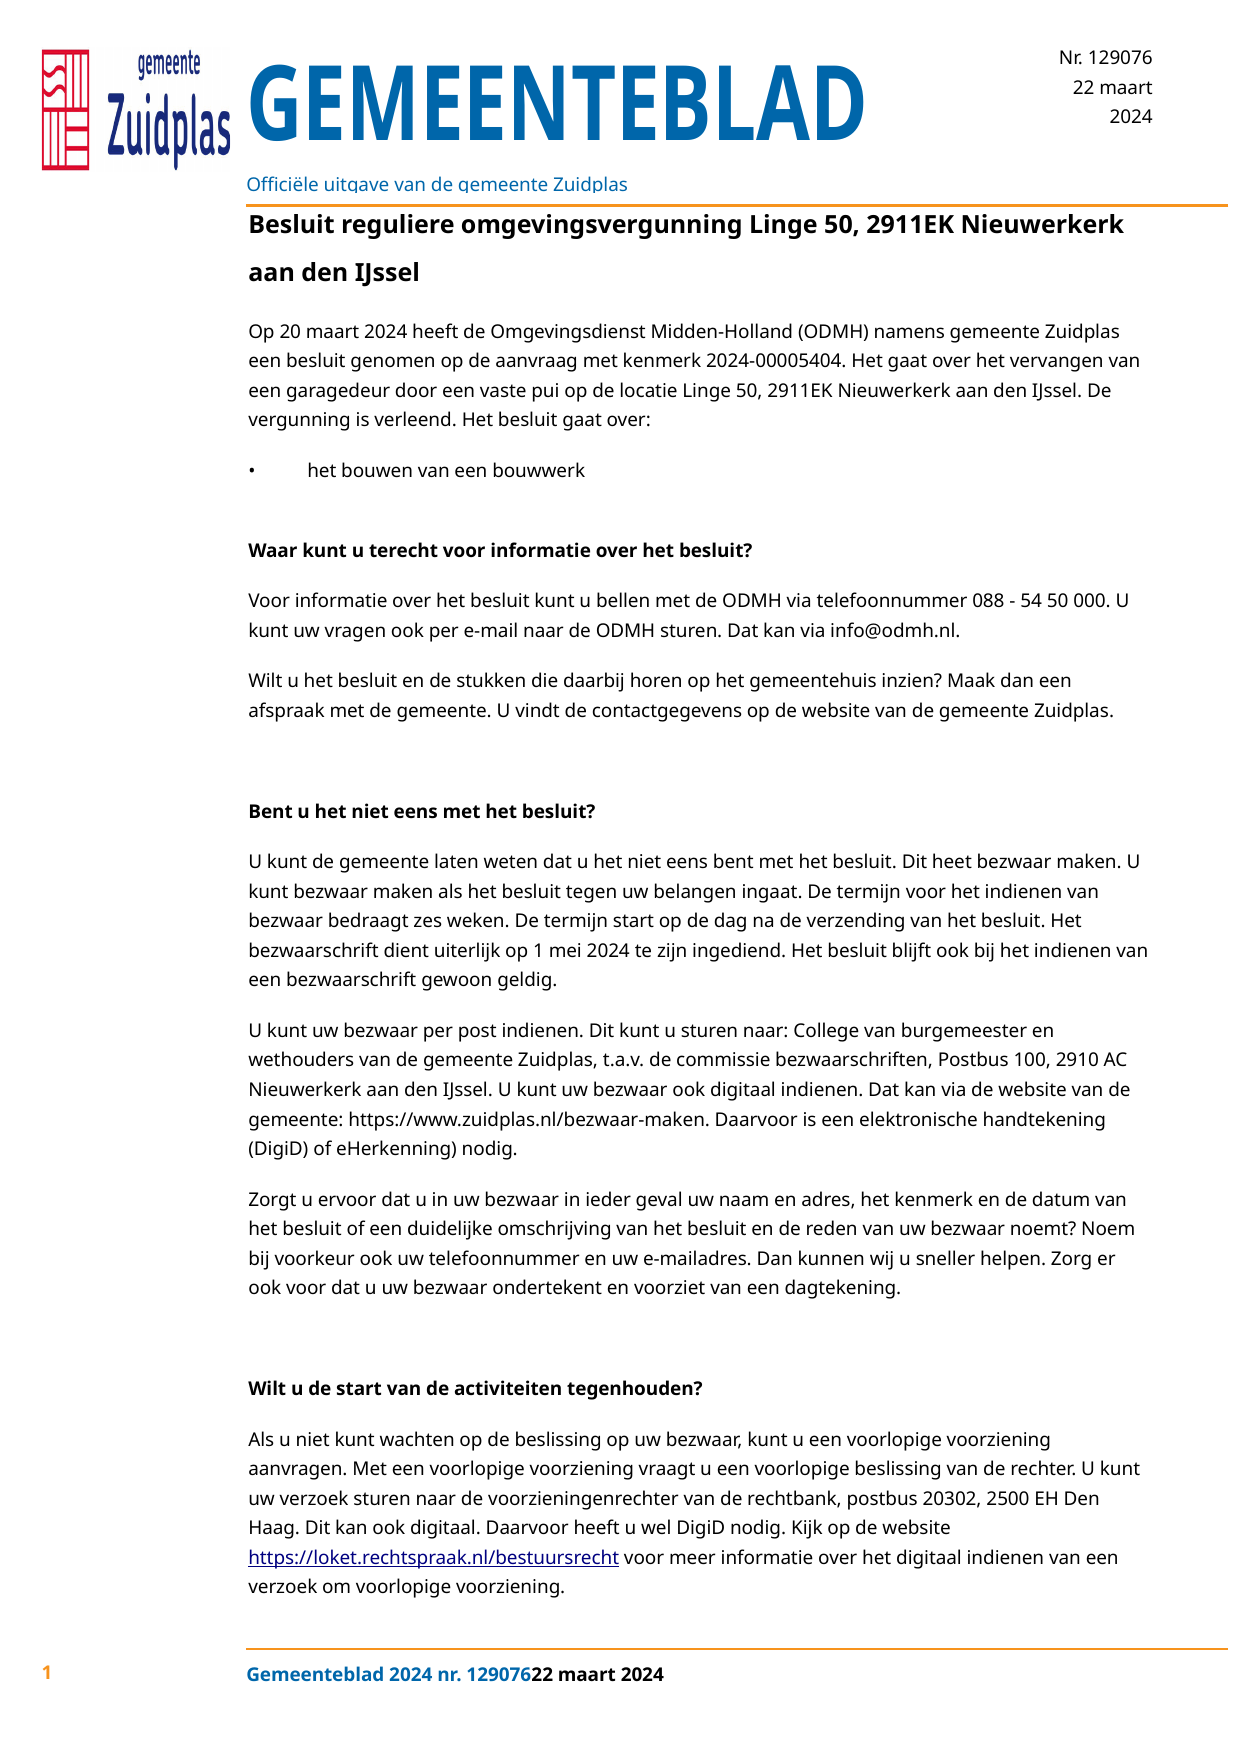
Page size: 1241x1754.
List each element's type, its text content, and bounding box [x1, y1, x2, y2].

text U kunt uw bezwaar per post indienen. Dit kunt u sturen naar: College van burgemeester en wethouders van de gemeente Zuidplas, t.a.v. de commissie bezwaarschriften, Postbus 100, 2910 AC Nieuwerkerk aan den IJssel. U kunt uw bezwaar ook digitaal indienen. Dat kan via de website van de gemeente: https://www.zuidplas.nl/bezwaar-maken. Daarvoor is een elektronische handtekening (DigiD) of eHerkenning) nodig. [248, 1017, 1152, 1161]
text Wilt u de start van de activiteiten tegenhouden? [248, 1375, 1152, 1401]
text U kunt de gemeente laten weten dat u het niet eens bent met het besluit. Dit heet bezwaar maken. U kunt bezwaar maken als het besluit tegen uw belangen ingaat. De termijn voor het indienen van bezwaar bedraagt zes weken. De termijn start op de dag na de verzending van het besluit. Het bezwaarschrift dient uiterlijk op 1 mei 2024 te zijn ingediend. Het besluit blijft ook bij het indienen van een bezwaarschrift gewoon geldig. [248, 848, 1152, 992]
text Bent u het niet eens met het besluit? [248, 798, 1152, 824]
text Besluit reguliere omgevingsvergunning Linge 50, 2911EK Nieuwerkerk aan den IJssel [248, 207, 1152, 288]
list het bouwen van een bouwwerk [248, 457, 1152, 483]
picture [41, 47, 231, 172]
text Zorgt u ervoor dat u in uw bezwaar in ieder geval uw naam en adres, het kenmerk en de datum van het besluit of een duidelijke omschrijving van het besluit en de reden van uw bezwaar noemt? Noem bij voorkeur ook uw telefoonnummer en uw e-mailadres. Dan kunnen wij u sneller helpen. Zorg er ook voor dat u uw bezwaar ondertekent en voorziet van een dagtekening. [248, 1186, 1152, 1300]
text Wilt u het besluit en de stukken die daarbij horen op het gemeentehuis inzien? Maak dan een afspraak met de gemeente. U vindt de contactgegevens op de website van de gemeente Zuidplas. [248, 667, 1152, 723]
text Waar kunt u terecht voor informatie over het besluit? [248, 537, 1152, 563]
text Voor informatie over het besluit kunt u bellen met de ODMH via telefoonnummer 088 - 54 50 000. U kunt uw vragen ook per e-mail naar de ODMH sturen. Dat kan via info@odmh.nl. [248, 587, 1152, 643]
text Op 20 maart 2024 heeft de Omgevingsdienst Midden-Holland (ODMH) namens gemeente Zuidplas een besluit genomen op de aanvraag met kenmerk 2024-00005404. Het gaat over het vervangen van een garagedeur door een vaste pui op de locatie Linge 50, 2911EK Nieuwerkerk aan den IJssel. De vergunning is verleend. Het besluit gaat over: [248, 318, 1152, 432]
text Als u niet kunt wachten op de beslissing op uw bezwaar, kunt u een voorlopige voorziening aanvragen. Met een voorlopige voorziening vraagt u een voorlopige beslissing van de rechter. U kunt uw verzoek sturen naar de voorzieningenrechter van de rechtbank, postbus 20302, 2500 EH Den Haag. Dit kan ook digitaal. Daarvoor heeft u wel DigiD nodig. Kijk op de website https://loket.rechtspraak.nl/bestuursrecht voor meer informatie over het digitaal indienen van een verzoek om voorlopige voorziening. [248, 1426, 1152, 1599]
